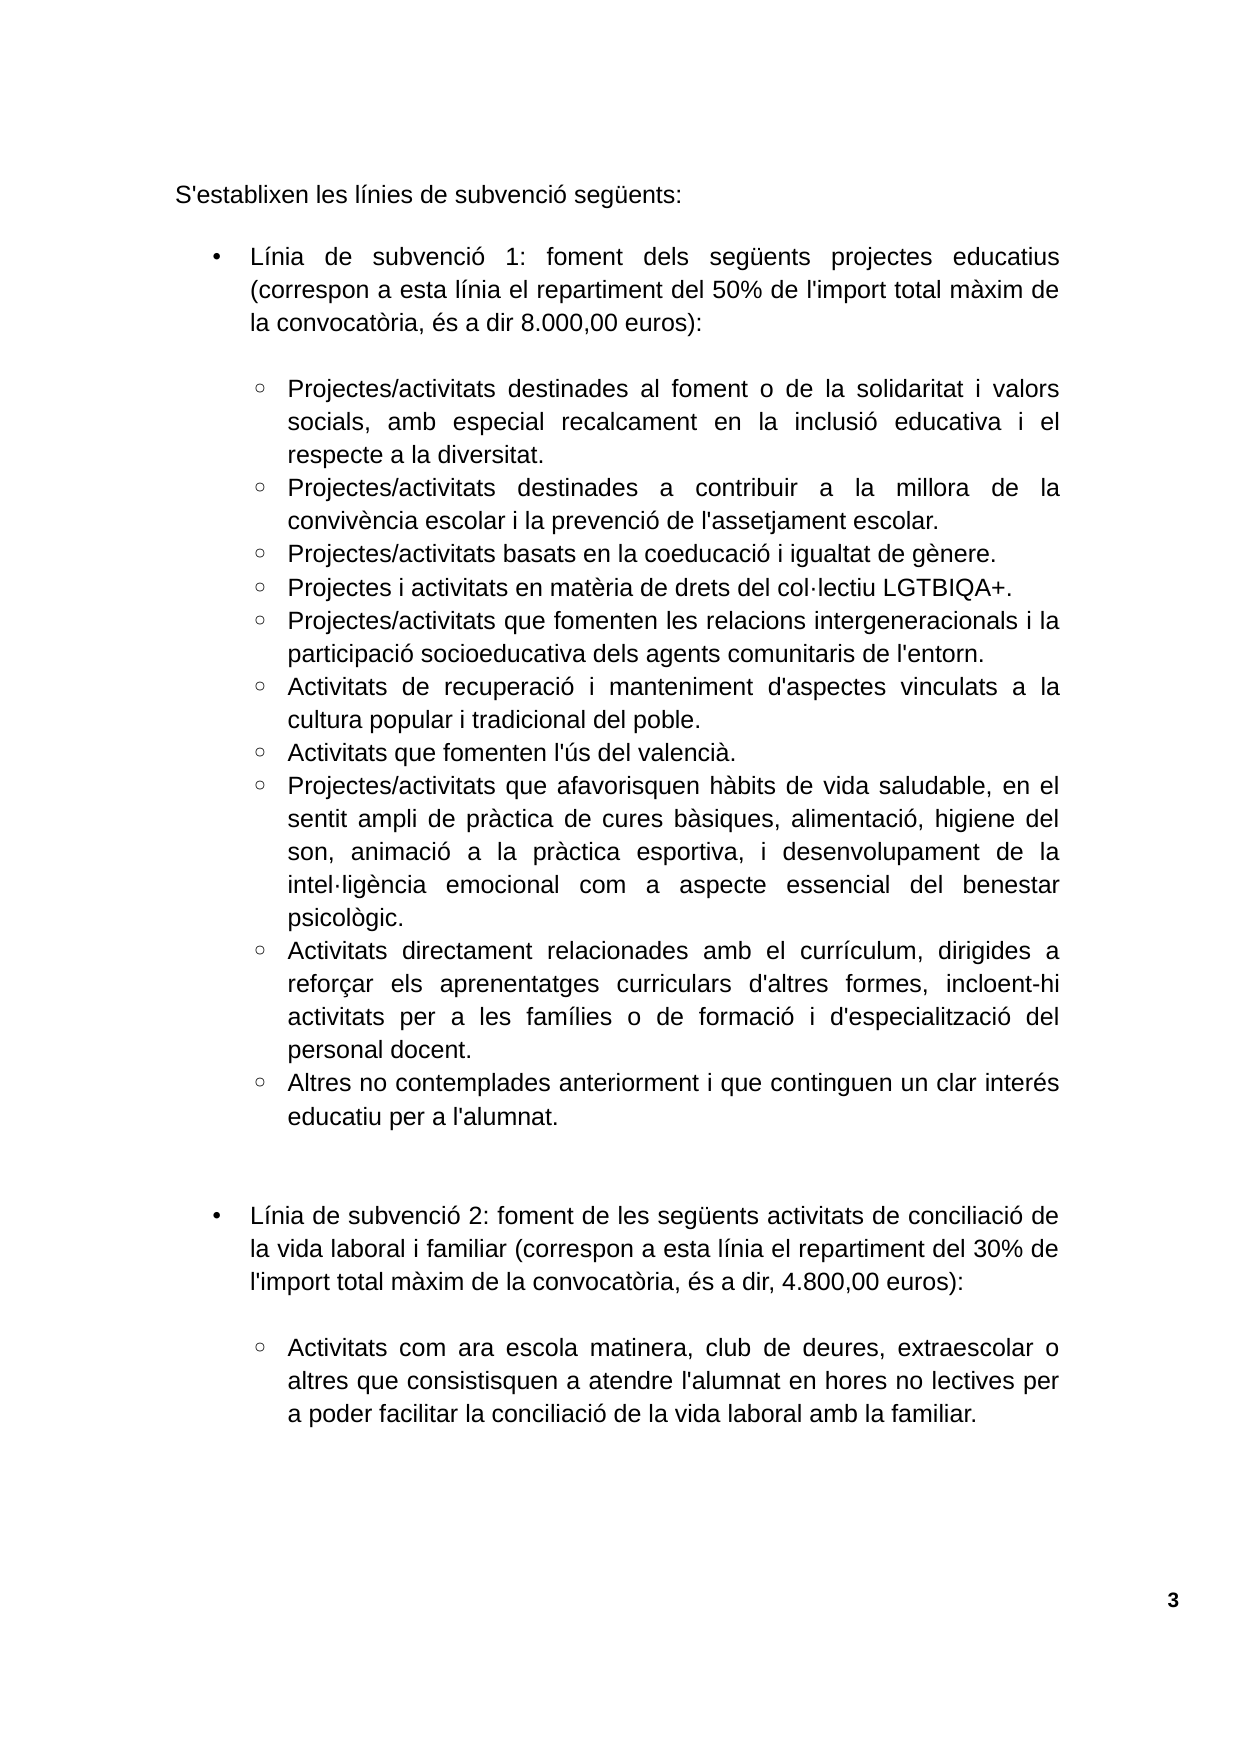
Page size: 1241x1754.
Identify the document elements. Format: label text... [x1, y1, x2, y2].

list Activitats directament relacionades amb el currículum, dirigides a reforçar els aprenentatges curriculars d'altres formes, incloent-hi activitats per a les famílies o de formació i d'especialització del personal docent. [250, 936, 1061, 1064]
list Activitats que fomenten l'ús del valencià. [250, 738, 1061, 767]
list Projectes/activitats destinades al foment o de la solidaritat i valors socials, amb especial recalcament en la inclusió educativa i el respecte a la diversitat. [250, 374, 1061, 469]
list Línia de subvenció 2: foment de les següents activitats de conciliació de la vida laboral i familiar (correspon a esta línia el repartiment del 30% de l'import total màxim de la convocatòria, és a dir, 4.800,00 euros): [212, 1201, 1061, 1296]
list Projectes/activitats basats en la coeducació i igualtat de gènere. [250, 539, 1061, 568]
list Projectes/activitats destinades a contribuir a la millora de la convivència escolar i la prevenció de l'assetjament escolar. [250, 473, 1061, 535]
list Projectes i activitats en matèria de drets del col·lectiu LGTBIQA+. [250, 572, 1061, 601]
list Línia de subvenció 1: foment dels següents projectes educatius (correspon a esta línia el repartiment del 50% de l'import total màxim de la convocatòria, és a dir 8.000,00 euros): [212, 242, 1061, 337]
list Activitats de recuperació i manteniment d'aspectes vinculats a la cultura popular i tradicional del poble. [250, 672, 1061, 734]
list Activitats com ara escola matinera, club de deures, extraescolar o altres que consistisquen a atendre l'alumnat en hores no lectives per a poder facilitar la conciliació de la vida laboral amb la familiar. [250, 1333, 1061, 1428]
list Projectes/activitats que afavorisquen hàbits de vida saludable, en el sentit ampli de pràctica de cures bàsiques, alimentació, higiene del son, animació a la pràctica esportiva, i desenvolupament de la intel·ligència emocional com a aspecte essencial del benestar psicològic. [250, 771, 1061, 932]
list Projectes/activitats que fomenten les relacions intergeneracionals i la participació socioeducativa dels agents comunitaris de l'entorn. [250, 606, 1061, 667]
text S'establixen les línies de subvenció següents: [175, 180, 1061, 209]
list Altres no contemplades anteriorment i que continguen un clar interés educatiu per a l'alumnat. [250, 1068, 1061, 1130]
